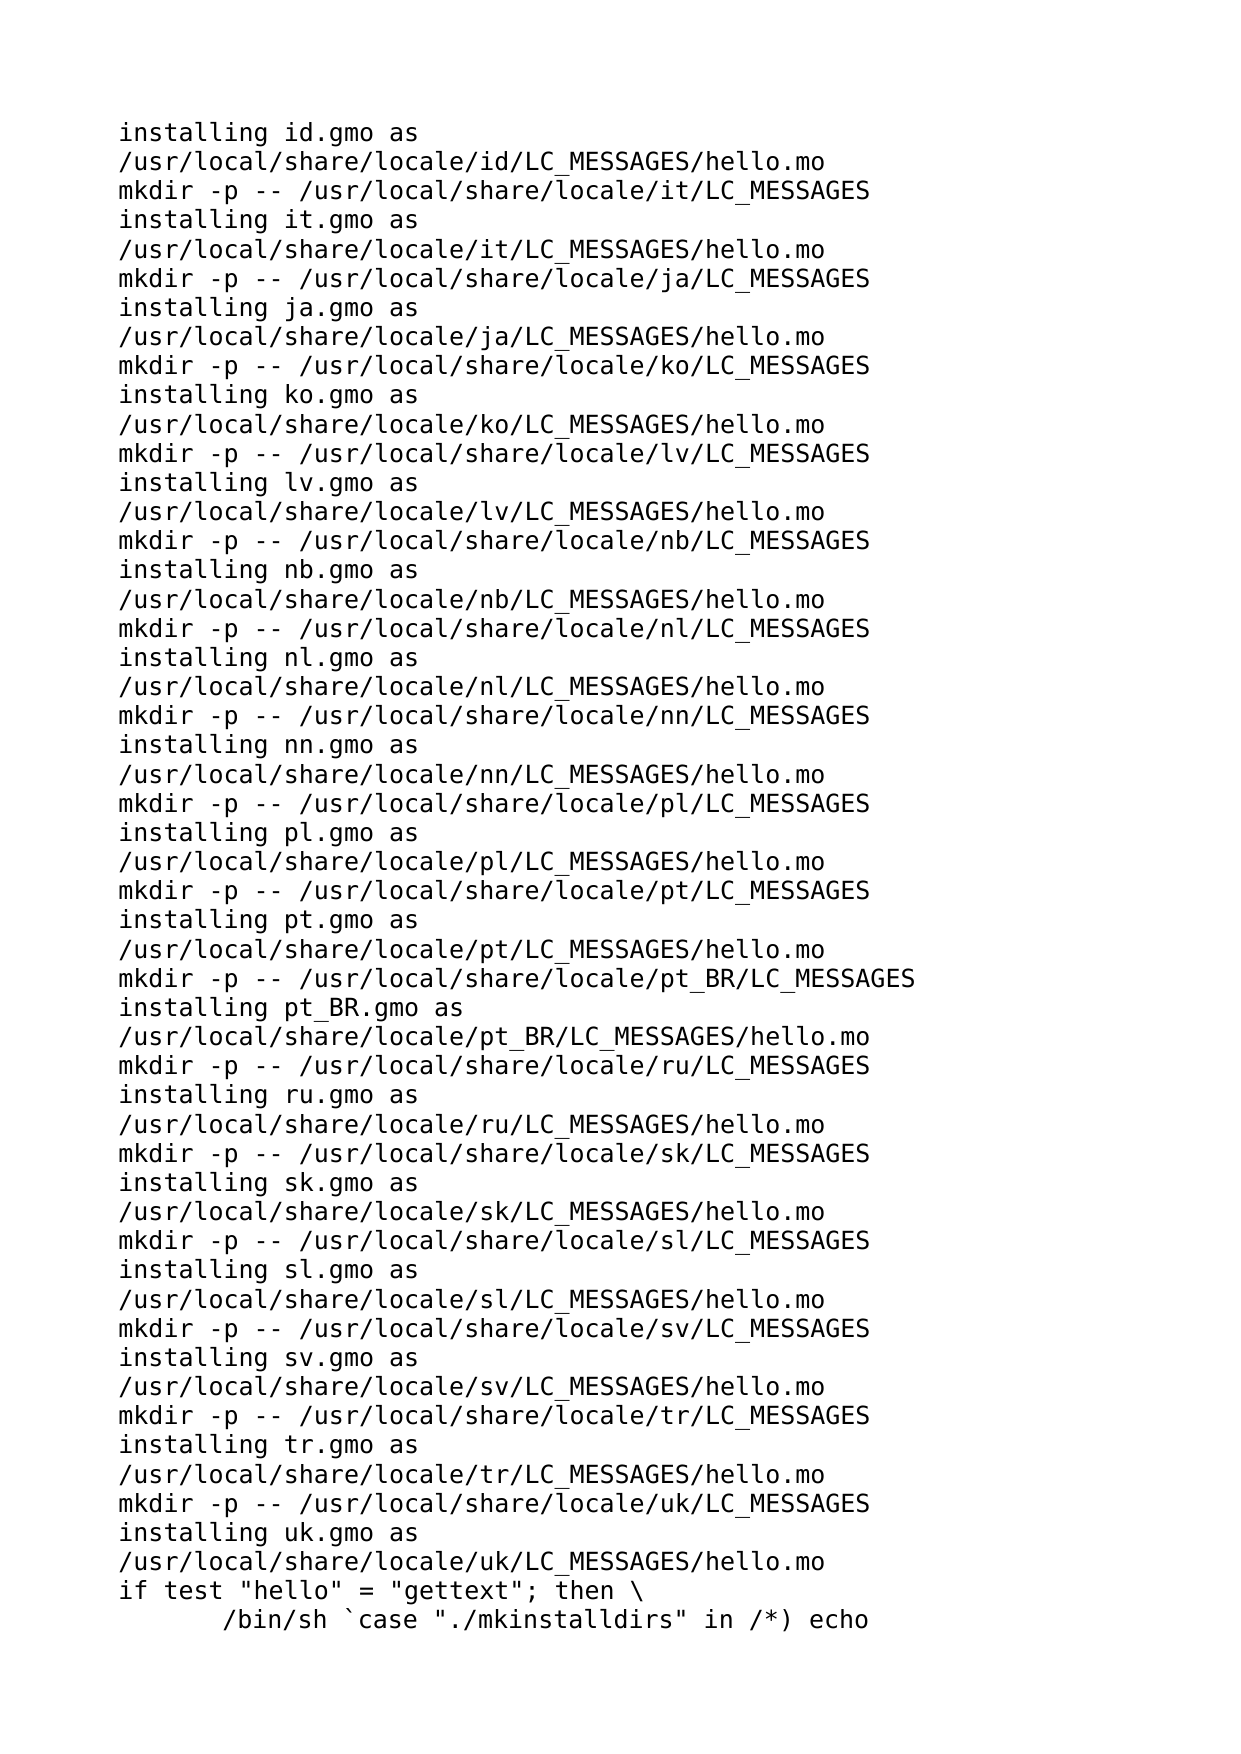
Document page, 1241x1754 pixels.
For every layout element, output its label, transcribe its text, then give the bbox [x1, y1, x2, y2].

text installing id.gmo as /usr/local/share/locale/id/LC_MESSAGES/hello.mo mkdir -p -- /usr/local/share/locale/it/LC_MESSAGES installing it.gmo as /usr/local/share/locale/it/LC_MESSAGES/hello.mo mkdir -p -- /usr/local/share/locale/ja/LC_MESSAGES installing ja.gmo as /usr/local/share/locale/ja/LC_MESSAGES/hello.mo mkdir -p -- /usr/local/share/locale/ko/LC_MESSAGES installing ko.gmo as /usr/local/share/locale/ko/LC_MESSAGES/hello.mo mkdir -p -- /usr/local/share/locale/lv/LC_MESSAGES installing lv.gmo as /usr/local/share/locale/lv/LC_MESSAGES/hello.mo mkdir -p -- /usr/local/share/locale/nb/LC_MESSAGES installing nb.gmo as /usr/local/share/locale/nb/LC_MESSAGES/hello.mo mkdir -p -- /usr/local/share/locale/nl/LC_MESSAGES installing nl.gmo as /usr/local/share/locale/nl/LC_MESSAGES/hello.mo mkdir -p -- /usr/local/share/locale/nn/LC_MESSAGES installing nn.gmo as /usr/local/share/locale/nn/LC_MESSAGES/hello.mo mkdir -p -- /usr/local/share/locale/pl/LC_MESSAGES installing pl.gmo as /usr/local/share/locale/pl/LC_MESSAGES/hello.mo mkdir -p -- /usr/local/share/locale/pt/LC_MESSAGES installing pt.gmo as /usr/local/share/locale/pt/LC_MESSAGES/hello.mo mkdir -p -- /usr/local/share/locale/pt_BR/LC_MESSAGES installing pt_BR.gmo as /usr/local/share/locale/pt_BR/LC_MESSAGES/hello.mo mkdir -p -- /usr/local/share/locale/ru/LC_MESSAGES installing ru.gmo as /usr/local/share/locale/ru/LC_MESSAGES/hello.mo mkdir -p -- /usr/local/share/locale/sk/LC_MESSAGES installing sk.gmo as /usr/local/share/locale/sk/LC_MESSAGES/hello.mo mkdir -p -- /usr/local/share/locale/sl/LC_MESSAGES installing sl.gmo as /usr/local/share/locale/sl/LC_MESSAGES/hello.mo mkdir -p -- /usr/local/share/locale/sv/LC_MESSAGES installing sv.gmo as /usr/local/share/locale/sv/LC_MESSAGES/hello.mo mkdir -p -- /usr/local/share/locale/tr/LC_MESSAGES installing tr.gmo as /usr/local/share/locale/tr/LC_MESSAGES/hello.mo mkdir -p -- /usr/local/share/locale/uk/LC_MESSAGES installing uk.gmo as /usr/local/share/locale/uk/LC_MESSAGES/hello.mo if test "hello" = "gettext"; then \ /bin/sh `case "./mkinstalldirs" in /*) echo [118, 118, 1122, 1635]
